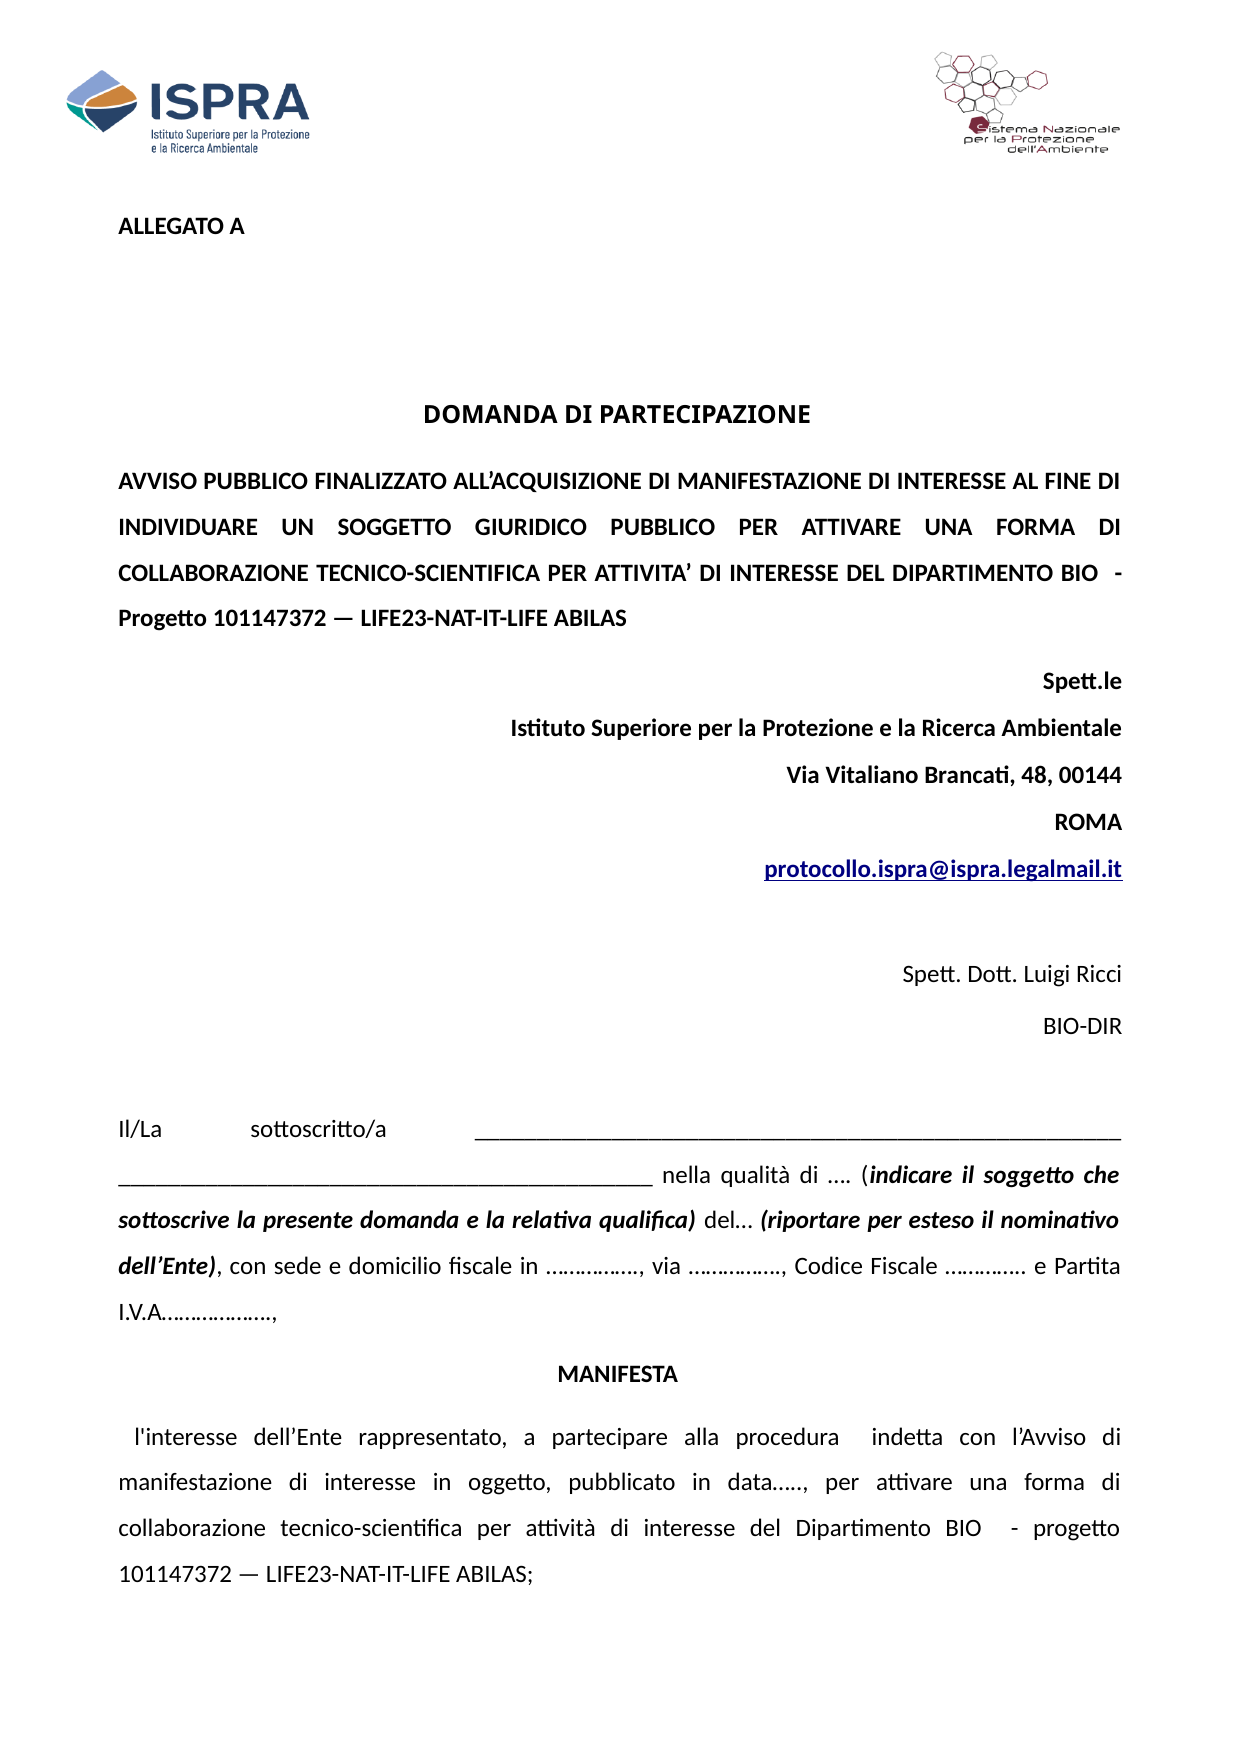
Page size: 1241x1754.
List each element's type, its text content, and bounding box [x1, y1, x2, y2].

text Il/La sottoscritto/a ____________________________________________________ ___________________________________________ nella qualità di …. (indicare il soggetto che sottoscrive la presente domanda e la relativa qualifica) del… (riportare per esteso il nominativo dell’Ente), con sede e domicilio fiscale in ……………., via ……………., Codice Fiscale ………….. e Partita I.V.A………………., [118, 1113, 1122, 1327]
text DOMANDA DI PARTECIPAZIONE [118, 397, 1122, 431]
text Via Vitaliano Brancati, 48, 00144 [118, 759, 1122, 790]
text l'interesse dell’Ente rappresentato, a partecipare alla procedura indetta con l’Avviso di manifestazione di interesse in oggetto, pubblicato in data….., per attivare una forma di collaborazione tecnico-scientifica per attività di interesse del Dipartimento BIO - progetto 101147372 — LIFE23-NAT-IT-LIFE ABILAS; [118, 1421, 1122, 1588]
text Spett.le [118, 665, 1122, 695]
text Spett. Dott. Luigi Ricci [118, 958, 1122, 989]
text AVVISO PUBBLICO FINALIZZATO ALL’ACQUISIZIONE DI MANIFESTAZIONE DI INTERESSE AL FINE DI INDIVIDUARE UN SOGGETTO GIURIDICO PUBBLICO PER ATTIVARE UNA FORMA DI COLLABORAZIONE TECNICO-SCIENTIFICA PER ATTIVITA’ DI INTERESSE DEL DIPARTIMENTO BIO - Progetto 101147372 — LIFE23-NAT-IT-LIFE ABILAS [118, 465, 1122, 633]
text BIO-DIR [118, 1010, 1122, 1040]
text MANIFESTA [118, 1358, 1122, 1389]
text ALLEGATO A [118, 210, 1122, 241]
text ROMA [118, 806, 1122, 837]
text Istituto Superiore per la Protezione e la Ricerca Ambientale [118, 712, 1122, 743]
text protocollo.ispra@ispra.legalmail.it [118, 854, 1122, 884]
